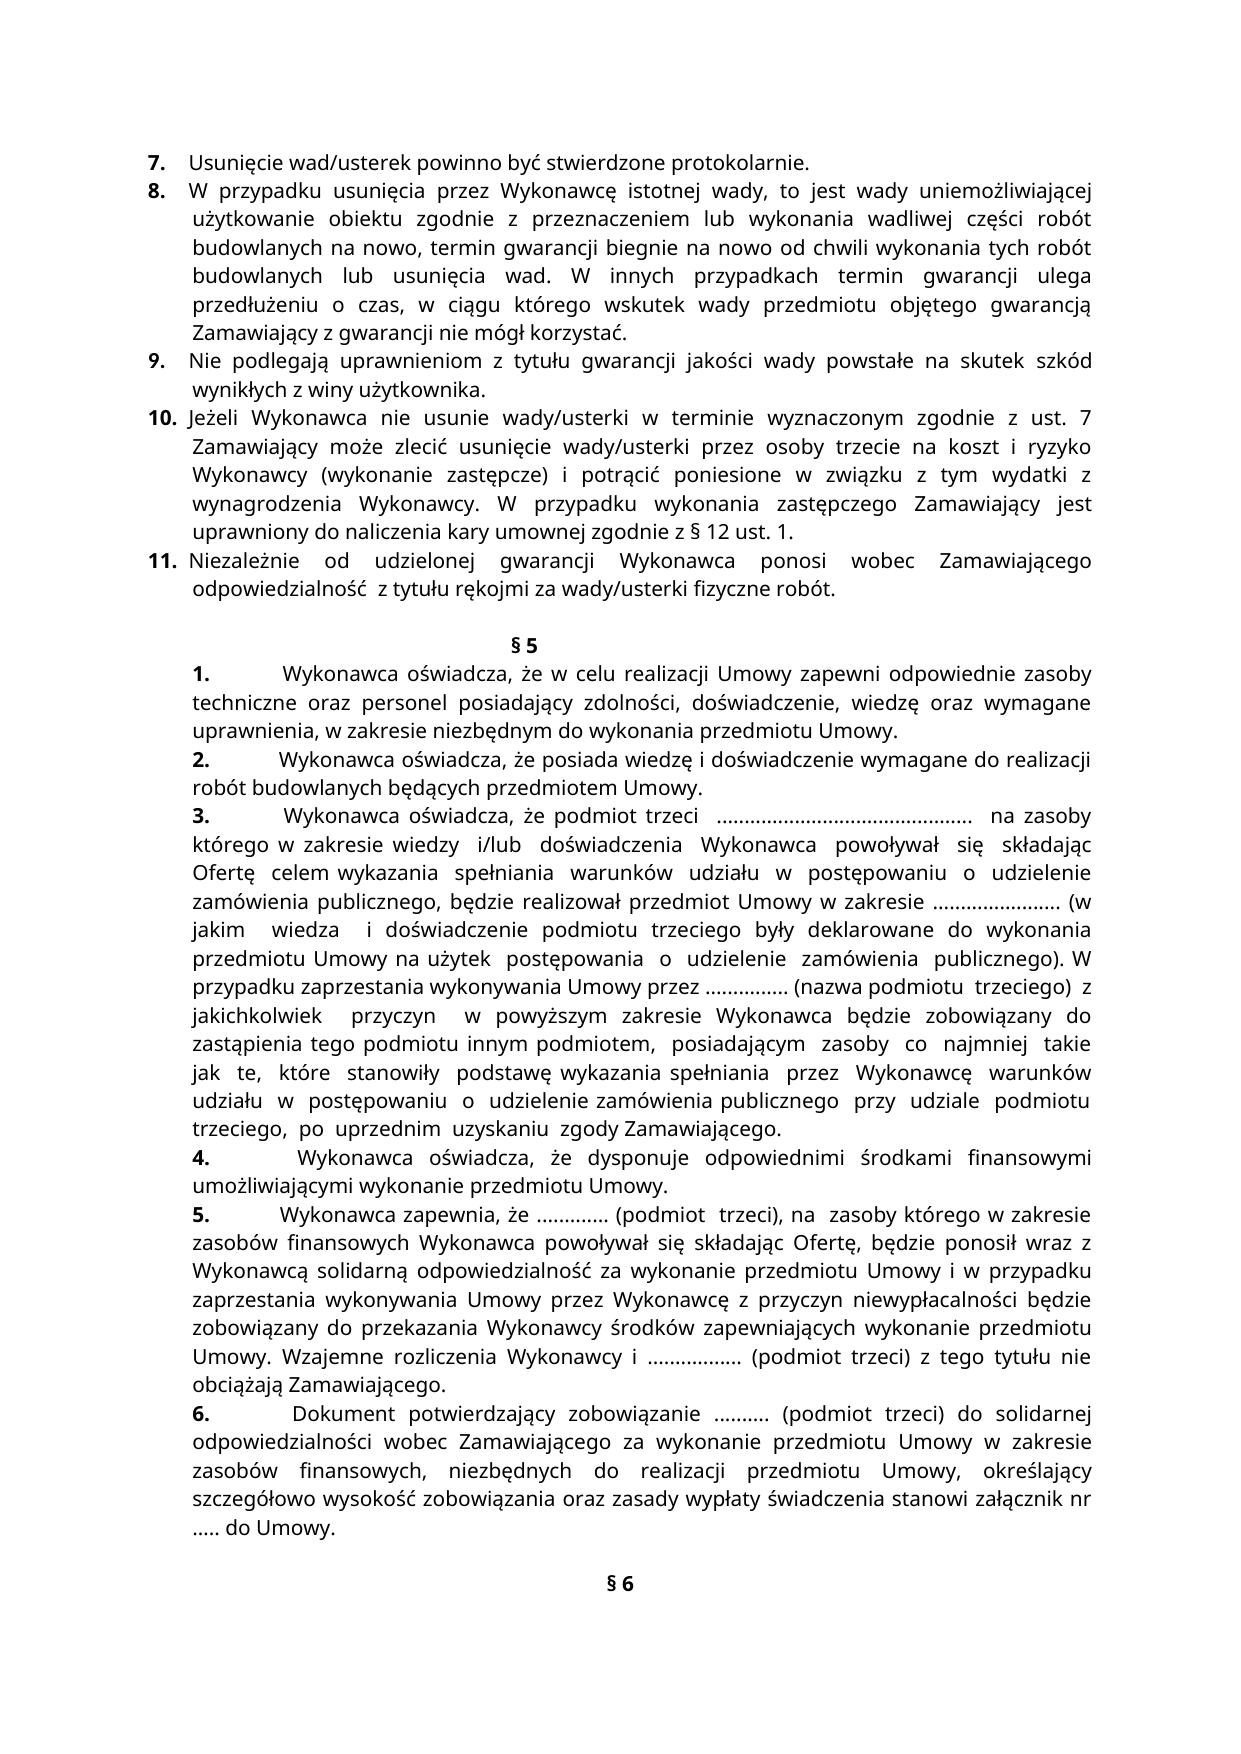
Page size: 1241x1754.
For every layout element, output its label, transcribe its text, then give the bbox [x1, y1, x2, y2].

list Usunięcie wad/usterek powinno być stwierdzone protokolarnie. [148, 148, 1093, 176]
list Nie podlegają uprawnieniom z tytułu gwarancji jakości wady powstałe na skutek szkód wynikłych z winy użytkownika. [148, 347, 1093, 403]
list W przypadku usunięcia przez Wykonawcę istotnej wady, to jest wady uniemożliwiającej użytkowanie obiektu zgodnie z przeznaczeniem lub wykonania wadliwej części robót budowlanych na nowo, termin gwarancji biegnie na nowo od chwili wykonania tych robót budowlanych lub usunięcia wad. W innych przypadkach termin gwarancji ulega przedłużeniu o czas, w ciągu którego wskutek wady przedmiotu objętego gwarancją Zamawiający z gwarancji nie mógł korzystać. [148, 176, 1093, 347]
list Niezależnie od udzielonej gwarancji Wykonawca ponosi wobec Zamawiającego odpowiedzialność z tytułu rękojmi za wady/usterki fizyczne robót. [148, 546, 1093, 603]
list Wykonawca oświadcza, że dysponuje odpowiednimi środkami finansowymi umożliwiającymi wykonanie przedmiotu Umowy. [192, 1143, 1093, 1200]
text § 6 [148, 1569, 1093, 1598]
list Wykonawca oświadcza, że w celu realizacji Umowy zapewni odpowiednie zasoby techniczne oraz personel posiadający zdolności, doświadczenie, wiedzę oraz wymagane uprawnienia, w zakresie niezbędnym do wykonania przedmiotu Umowy. [192, 659, 1093, 745]
list Dokument potwierdzający zobowiązanie .......... (podmiot trzeci) do solidarnej odpowiedzialności wobec Zamawiającego za wykonanie przedmiotu Umowy w zakresie zasobów finansowych, niezbędnych do realizacji przedmiotu Umowy, określający szczegółowo wysokość zobowiązania oraz zasady wypłaty świadczenia stanowi załącznik nr ….. do Umowy. [192, 1399, 1093, 1541]
list Wykonawca oświadcza, że podmiot trzeci .............................................. na zasoby którego w zakresie wiedzy i/lub doświadczenia Wykonawca powoływał się składając Ofertę celem wykazania spełniania warunków udziału w postępowaniu o udzielenie zamówienia publicznego, będzie realizował przedmiot Umowy w zakresie ....................... (w jakim wiedza i doświadczenie podmiotu trzeciego były deklarowane do wykonania przedmiotu Umowy na użytek postępowania o udzielenie zamówienia publicznego). W przypadku zaprzestania wykonywania Umowy przez ............... (nazwa podmiotu trzeciego) z jakichkolwiek przyczyn w powyższym zakresie Wykonawca będzie zobowiązany do zastąpienia tego podmiotu innym podmiotem, posiadającym zasoby co najmniej takie jak te, które stanowiły podstawę wykazania spełniania przez Wykonawcę warunków udziału w postępowaniu o udzielenie zamówienia publicznego przy udziale podmiotu trzeciego, po uprzednim uzyskaniu zgody Zamawiającego. [192, 802, 1093, 1143]
list Wykonawca zapewnia, że ............. (podmiot trzeci), na zasoby którego w zakresie zasobów finansowych Wykonawca powoływał się składając Ofertę, będzie ponosił wraz z Wykonawcą solidarną odpowiedzialność za wykonanie przedmiotu Umowy i w przypadku zaprzestania wykonywania Umowy przez Wykonawcę z przyczyn niewypłacalności będzie zobowiązany do przekazania Wykonawcy środków zapewniających wykonanie przedmiotu Umowy. Wzajemne rozliczenia Wykonawcy i ................. (podmiot trzeci) z tego tytułu nie obciążają Zamawiającego. [192, 1200, 1093, 1399]
list Jeżeli Wykonawca nie usunie wady/usterki w terminie wyznaczonym zgodnie z ust. 7 Zamawiający może zlecić usunięcie wady/usterki przez osoby trzecie na koszt i ryzyko Wykonawcy (wykonanie zastępcze) i potrącić poniesione w związku z tym wydatki z wynagrodzenia Wykonawcy. W przypadku wykonania zastępczego Zamawiający jest uprawniony do naliczenia kary umownej zgodnie z § 12 ust. 1. [148, 403, 1093, 546]
list Wykonawca oświadcza, że posiada wiedzę i doświadczenie wymagane do realizacji robót budowlanych będących przedmiotem Umowy. [192, 745, 1093, 802]
text § 5 [148, 631, 1093, 659]
